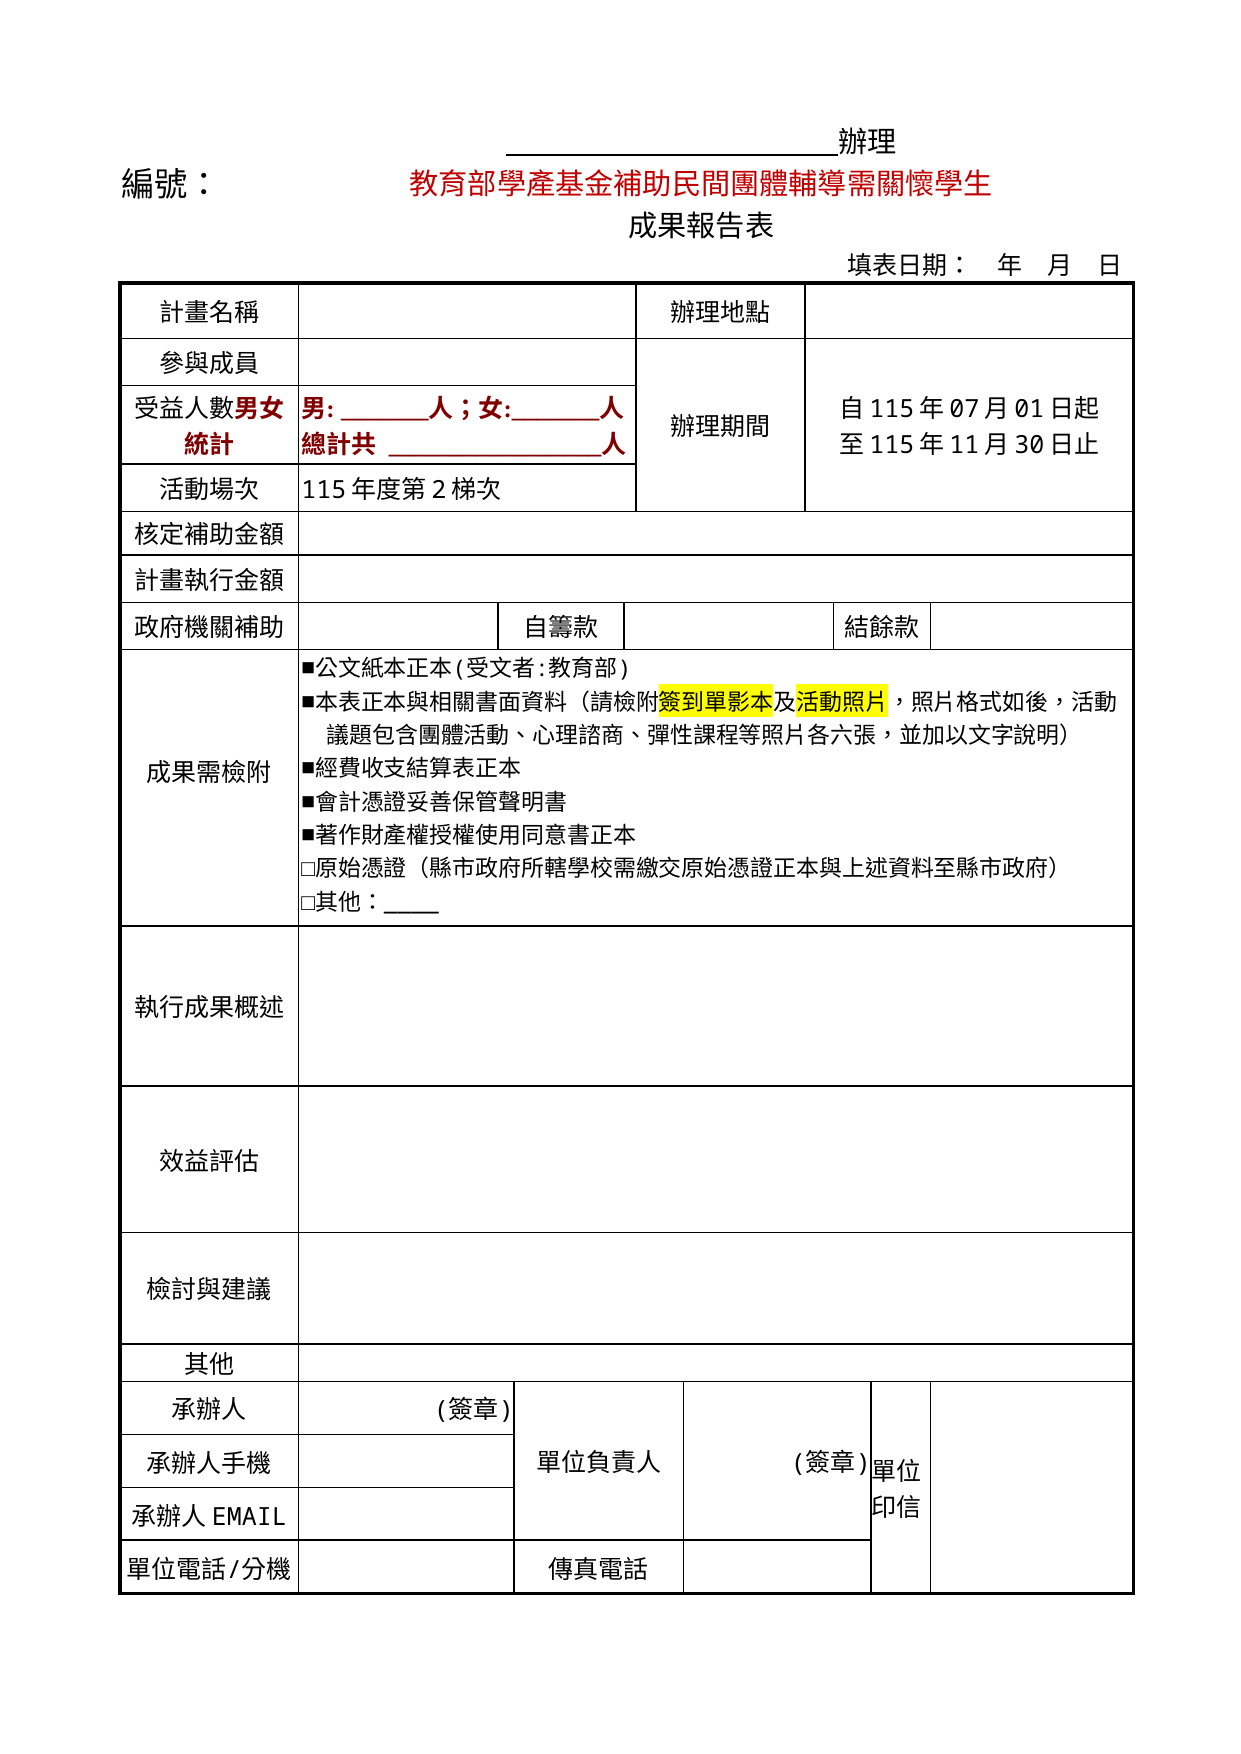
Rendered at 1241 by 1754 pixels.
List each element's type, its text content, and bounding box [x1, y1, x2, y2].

table_cell [299, 603, 497, 649]
table_cell 115年度第2梯次 [299, 465, 635, 511]
table_header 編號： [118, 118, 280, 245]
table_cell 結餘款 [834, 603, 930, 649]
table_cell [299, 556, 1132, 602]
table_cell 承辦人手機 [122, 1435, 298, 1486]
table_cell [299, 1233, 1132, 1343]
table_cell 成果需檢附 [122, 650, 298, 925]
table_cell 其他 [122, 1345, 298, 1381]
table_cell [625, 603, 833, 649]
table_cell 參與成員 [122, 339, 298, 385]
table_cell [931, 1382, 1132, 1592]
table_cell ■公文紙本正本(受文者:教育部) ■本表正本與相關書面資料（請檢附簽到單影本及活動照片，照片格式如後，活動議題包含團體活動、心理諮商、彈性課程等照片各六張，並加以文字說明） ■經費收支結算表正本 ■會計憑證妥善保管聲明書 ■著作財產權授權使用同意書正本 □原始憑證（縣市政府所轄學校需繳交原始憑證正本與上述資料至縣市政府） □其他：____ [299, 650, 1132, 925]
table_cell 活動場次 [122, 465, 298, 511]
table_header [299, 285, 635, 338]
table_cell [299, 927, 1132, 1085]
table_cell 核定補助金額 [122, 512, 298, 554]
table_cell (簽章) [684, 1382, 870, 1539]
text 填表日期： 年 月 日 [118, 245, 1122, 281]
table_header 辦理地點 [637, 285, 804, 338]
table_cell [299, 1087, 1132, 1231]
table_cell [299, 1488, 513, 1539]
table_cell [299, 1435, 513, 1486]
table_cell [931, 603, 1132, 649]
table_cell (簽章) [299, 1382, 513, 1433]
table_cell [299, 1541, 513, 1592]
table_cell 執行成果概述 [122, 927, 298, 1085]
table_cell 計畫執行金額 [122, 556, 298, 602]
table_cell 政府機關補助 [122, 603, 298, 649]
table_cell 效益評估 [122, 1087, 298, 1231]
table_header 計畫名稱 [122, 285, 298, 338]
table_cell [684, 1541, 870, 1592]
table_cell 男: _______人；女:_______人 總計共 _________________人 [299, 386, 635, 463]
table_header 辦理 教育部學產基金補助民間團體輔導需關懷學生 成果報告表 [280, 118, 1122, 245]
table_cell [299, 339, 635, 385]
table_cell 傳真電話 [515, 1541, 683, 1592]
table_cell 檢討與建議 [122, 1233, 298, 1343]
table_cell 自115年07月01日起 至115年11月30日止 [806, 339, 1132, 511]
table_cell 自籌款 [499, 603, 623, 649]
table_cell 單位電話/分機 [122, 1541, 298, 1592]
table_cell 辦理期間 [637, 339, 804, 511]
table_cell 單位負責人 [515, 1382, 683, 1539]
table_cell 單位印信 [872, 1382, 930, 1592]
table_cell 承辦人 [122, 1382, 298, 1433]
table_cell 承辦人EMAIL [122, 1488, 298, 1539]
table_cell [299, 512, 1132, 554]
table_header [806, 285, 1132, 338]
table_cell [299, 1345, 1132, 1381]
table_cell 受益人數男女統計 [122, 386, 298, 463]
